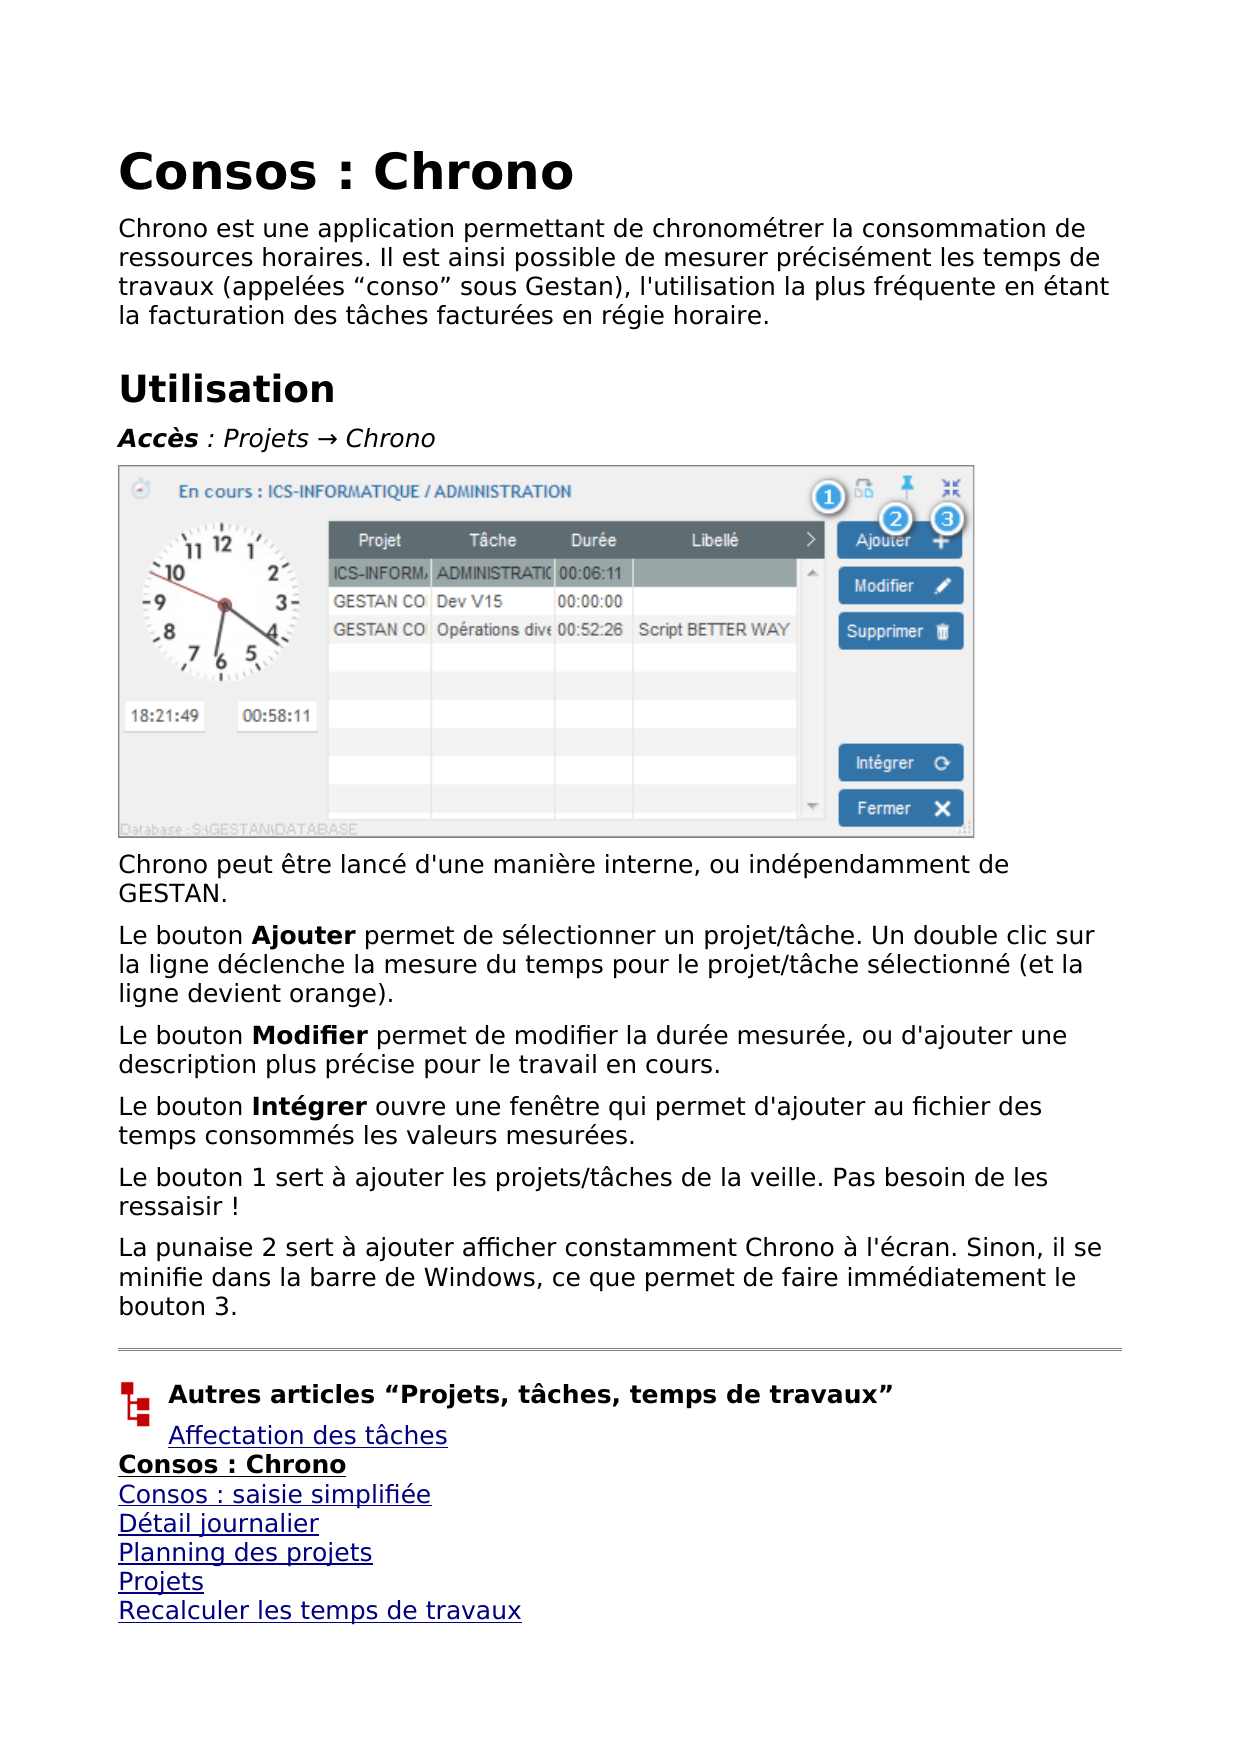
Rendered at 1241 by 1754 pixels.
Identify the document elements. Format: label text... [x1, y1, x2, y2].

picture [118, 1380, 169, 1430]
text Le bouton 1 sert à ajouter les projets/tâches de la veille. Pas besoin de les ressaisir ! [118, 1163, 1122, 1221]
subtitle Utilisation [118, 368, 1122, 412]
text Accès : Projets → Chrono [118, 424, 1122, 453]
text Chrono est une application permettant de chronométrer la consommation de ressources horaires. Il est ainsi possible de mesurer précisément les temps de travaux (appelées “conso” sous Gestan), l'utilisation la plus fréquente en étant la facturation des tâches facturées en régie horaire. [118, 214, 1122, 331]
subtitle Consos : Chrono [118, 143, 1122, 201]
text Le bouton Ajouter permet de sélectionner un projet/tâche. Un double clic sur la ligne déclenche la mesure du temps pour le projet/tâche sélectionné (et la ligne devient orange). [118, 921, 1122, 1008]
text Chrono peut être lancé d'une manière interne, ou indépendamment de GESTAN. [118, 850, 1122, 908]
text Le bouton Intégrer ouvre une fenêtre qui permet d'ajouter au fichier des temps consommés les valeurs mesurées. [118, 1092, 1122, 1150]
text Autres articles “Projets, tâches, temps de travaux” [169, 1380, 1122, 1409]
picture [118, 465, 975, 838]
text Le bouton Modifier permet de modifier la durée mesurée, ou d'ajouter une description plus précise pour le travail en cours. [118, 1021, 1122, 1079]
text Affectation des tâches Consos : Chrono Consos : saisie simplifiée Détail journalier Planning des projets Projets Recalculer les temps de travaux [118, 1422, 1122, 1626]
text La punaise 2 sert à ajouter afficher constamment Chrono à l'écran. Sinon, il se minifie dans la barre de Windows, ce que permet de faire immédiatement le bouton 3. [118, 1233, 1122, 1321]
